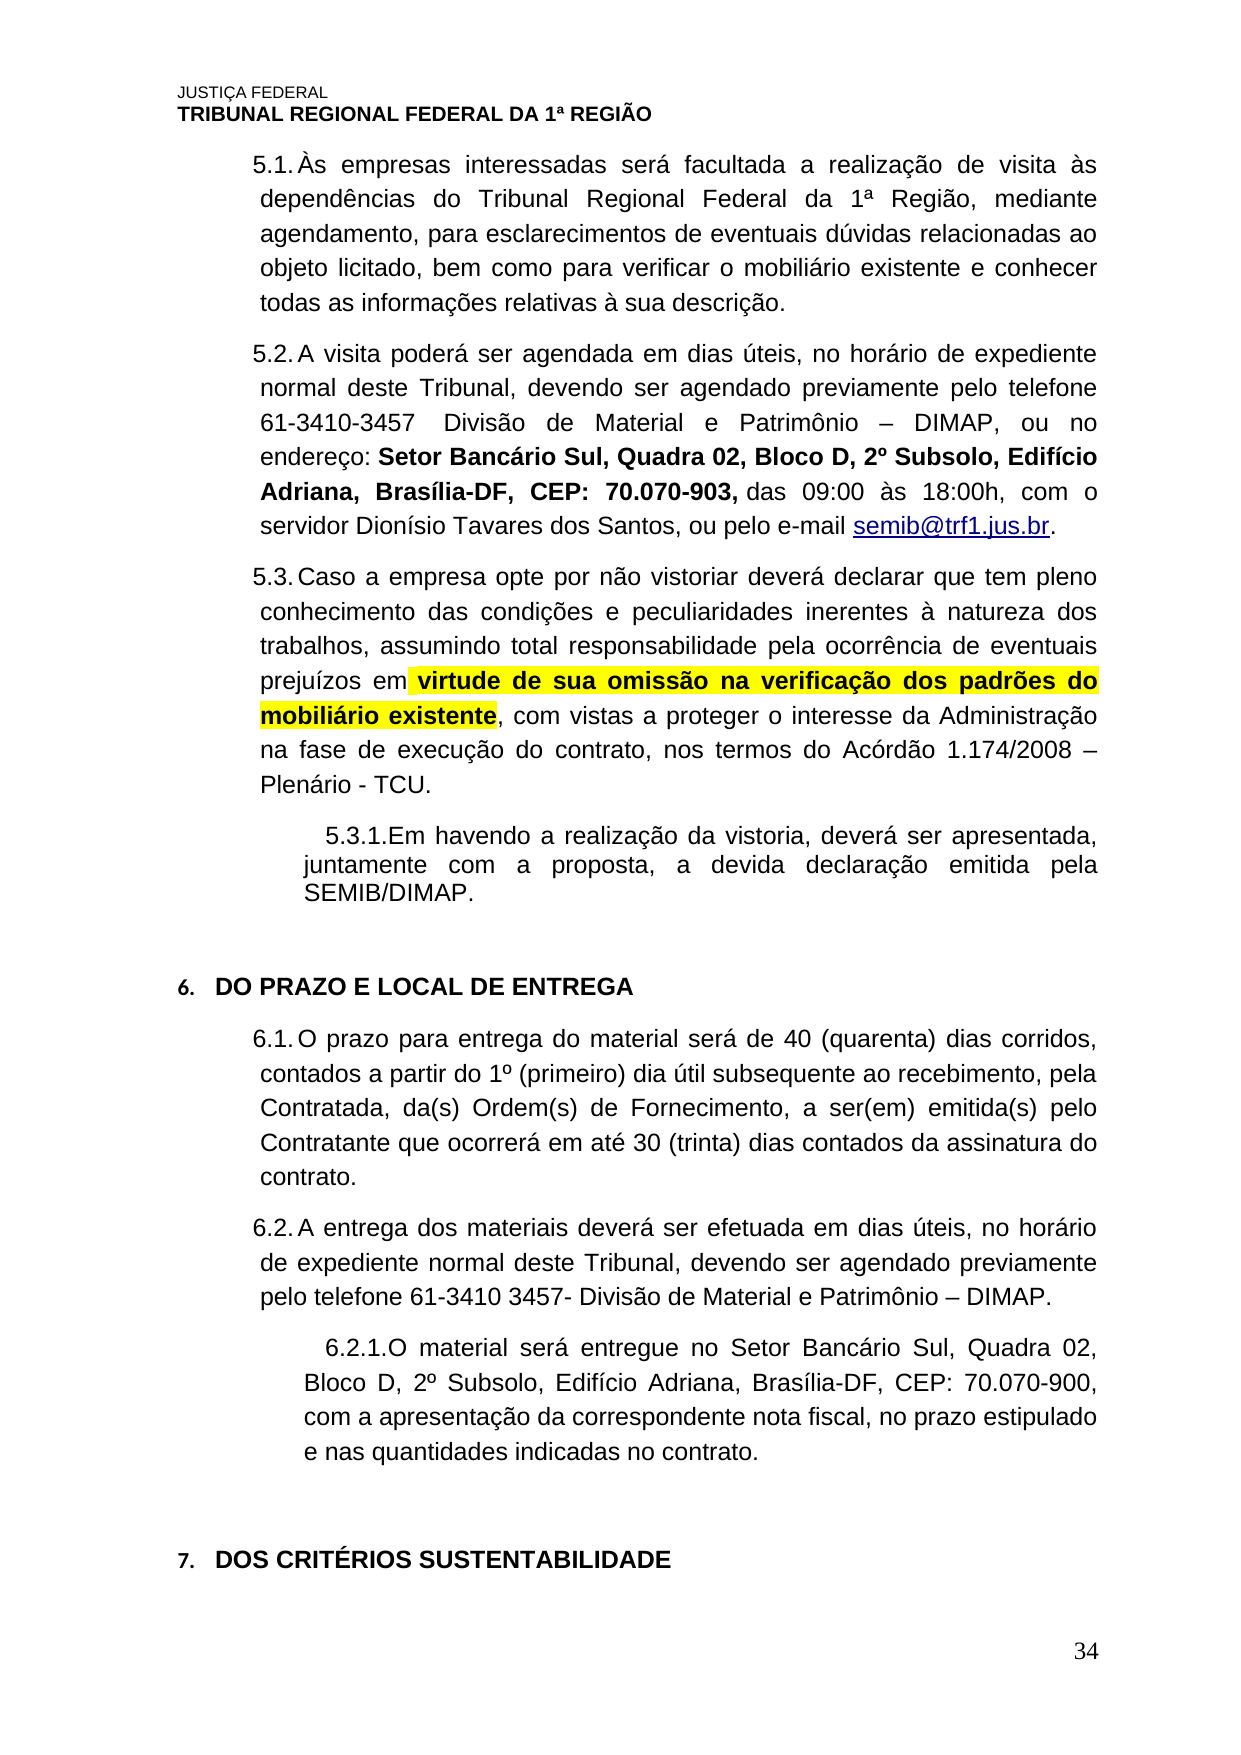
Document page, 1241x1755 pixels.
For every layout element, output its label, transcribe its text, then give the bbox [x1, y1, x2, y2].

list A entrega dos materiais deverá ser efetuada em dias úteis, no horário de expediente normal deste Tribunal, devendo ser agendado previamente pelo telefone 61-3410 3457- Divisão de Material e Patrimônio – DIMAP. [215, 1213, 308, 1311]
list O prazo para entrega do material será de 40 (quarenta) dias corridos, contados a partir do 1º (primeiro) dia útil subsequente ao recebimento, pela Contratada, da(s) Ordem(s) de Fornecimento, a ser(em) emitida(s) pelo Contratante que ocorrerá em até 30 (trinta) dias contados da assinatura do contrato. [215, 1024, 308, 1191]
list DOS CRITÉRIOS SUSTENTABILIDADE [177, 1545, 1098, 1574]
list Em havendo a realização da vistoria, deverá ser apresentada, juntamente com a proposta, a devida declaração emitida pela SEMIB/DIMAP. [251, 821, 308, 907]
list A entrega dos materiais deverá ser efetuada em dias úteis, no horário de expediente normal deste Tribunal, devendo ser agendado previamente pelo telefone 61-3410 3457- Divisão de Material e Patrimônio – DIMAP. [985, 1213, 1098, 1311]
list Caso a empresa opte por não vistoriar deverá declarar que tem pleno conhecimento das condições e peculiaridades inerentes à natureza dos trabalhos, assumindo total responsabilidade pela ocorrência de eventuais prejuízos em virtude de sua omissão na verificação dos padrões do mobiliário existente, com vistas a proteger o interesse da Administração na fase de execução do contrato, nos termos do Acórdão 1.174/2008 – Plenário - TCU. [215, 562, 1098, 798]
list O prazo para entrega do material será de 40 (quarenta) dias corridos, contados a partir do 1º (primeiro) dia útil subsequente ao recebimento, pela Contratada, da(s) Ordem(s) de Fornecimento, a ser(em) emitida(s) pelo Contratante que ocorrerá em até 30 (trinta) dias contados da assinatura do contrato. [985, 1024, 1098, 1191]
list DO PRAZO E LOCAL DE ENTREGA [177, 972, 308, 1002]
list DO PRAZO E LOCAL DE ENTREGA [985, 972, 1098, 1002]
list A visita poderá ser agendada em dias úteis, no horário de expediente normal deste Tribunal, devendo ser agendado previamente pelo telefone 61-3410-3457 Divisão de Material e Patrimônio – DIMAP, ou no endereço: Setor Bancário Sul, Quadra 02, Bloco D, 2º Subsolo, Edifício Adriana, Brasília-DF, CEP: 70.070-903, das 09:00 às 18:00h, com o servidor Dionísio Tavares dos Santos, ou pelo e-mail semib@trf1.jus.br. [215, 339, 1098, 540]
list Às empresas interessadas será facultada a realização de visita às dependências do Tribunal Regional Federal da 1ª Região, mediante agendamento, para esclarecimentos de eventuais dúvidas relacionadas ao objeto licitado, bem como para verificar o mobiliário existente e conhecer todas as informações relativas à sua descrição. [215, 150, 1098, 316]
list O material será entregue no Setor Bancário Sul, Quadra 02, Bloco D, 2º Subsolo, Edifício Adriana, Brasília-DF, CEP: 70.070-900, com a apresentação da correspondente nota fiscal, no prazo estipulado e nas quantidades indicadas no contrato. [251, 1333, 1098, 1465]
list Em havendo a realização da vistoria, deverá ser apresentada, juntamente com a proposta, a devida declaração emitida pela SEMIB/DIMAP. [985, 821, 1098, 907]
